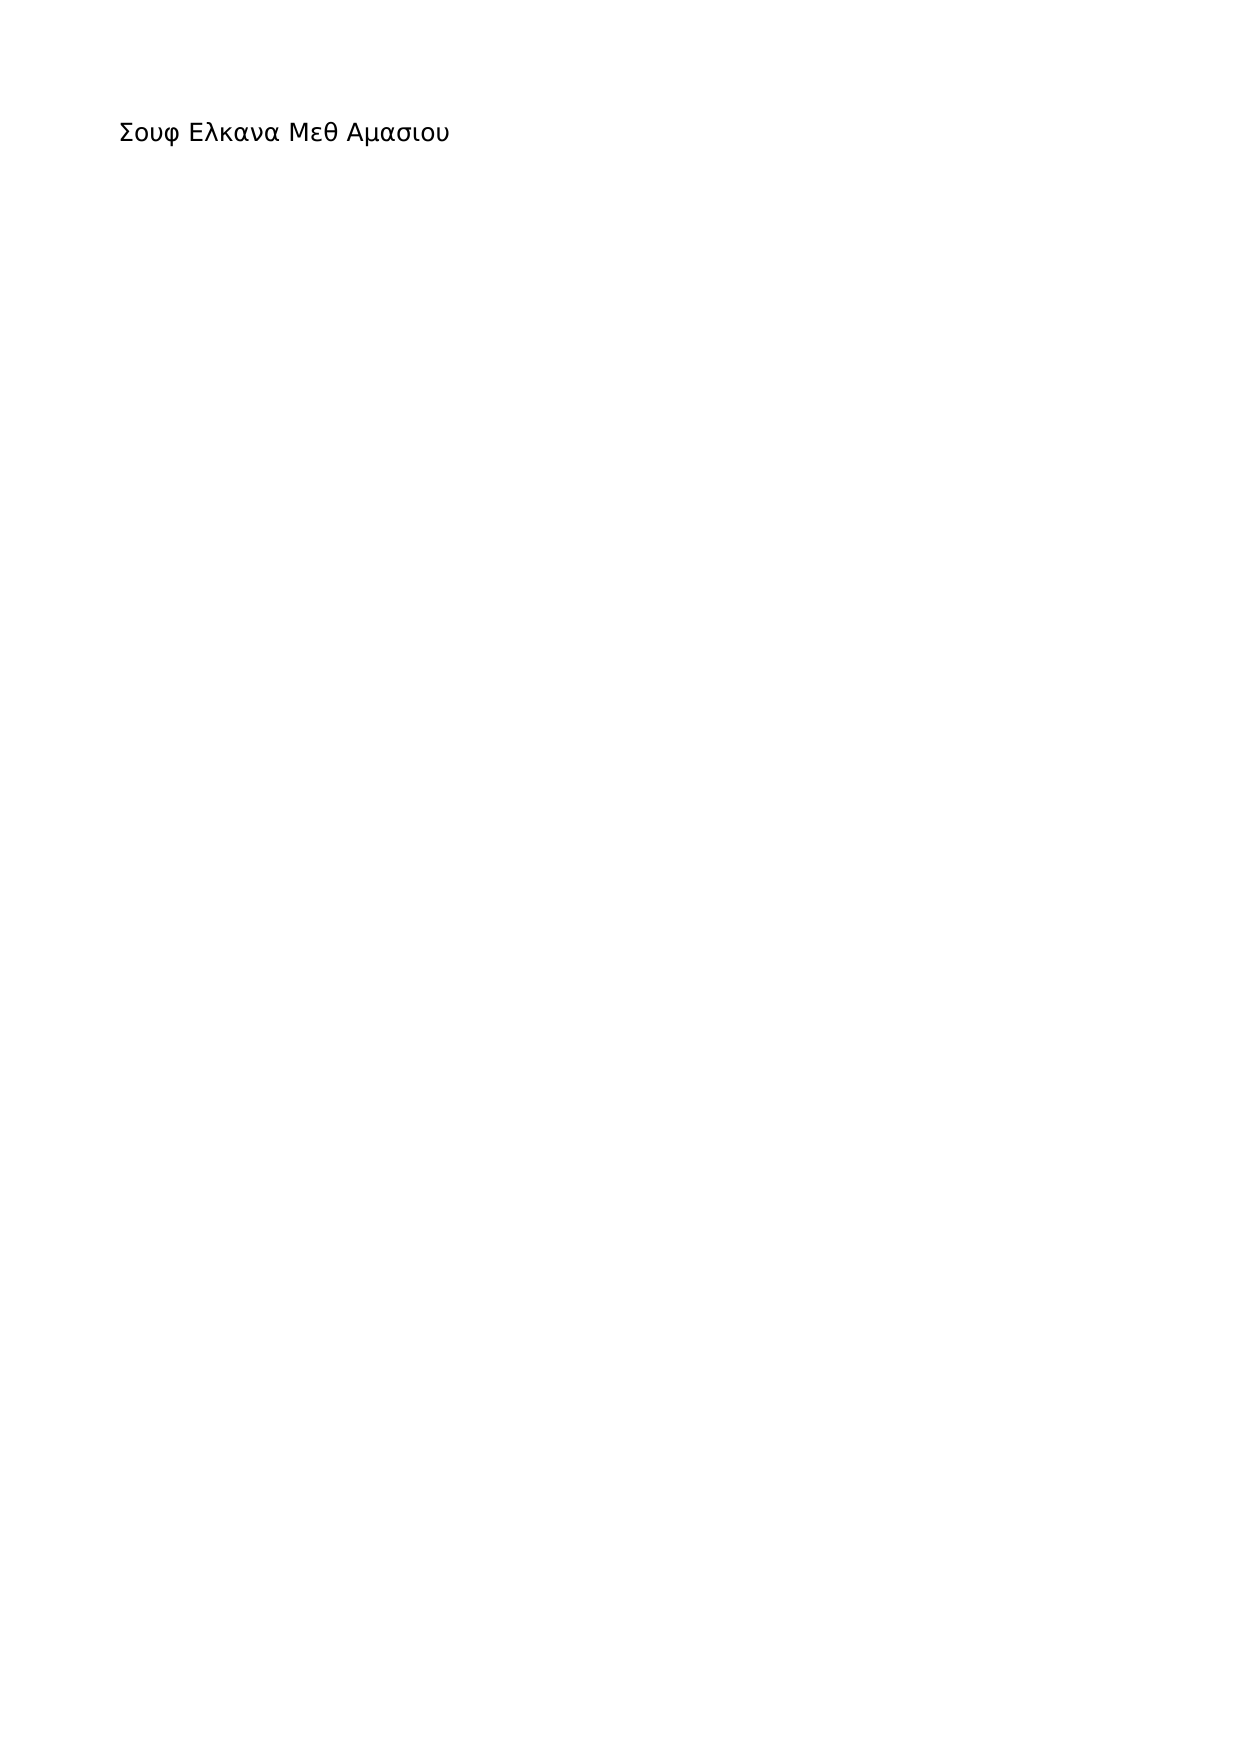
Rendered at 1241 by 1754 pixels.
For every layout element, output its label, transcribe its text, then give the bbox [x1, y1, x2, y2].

text Σουφ Ελκανα Μεθ Αμασιου [118, 118, 1122, 147]
